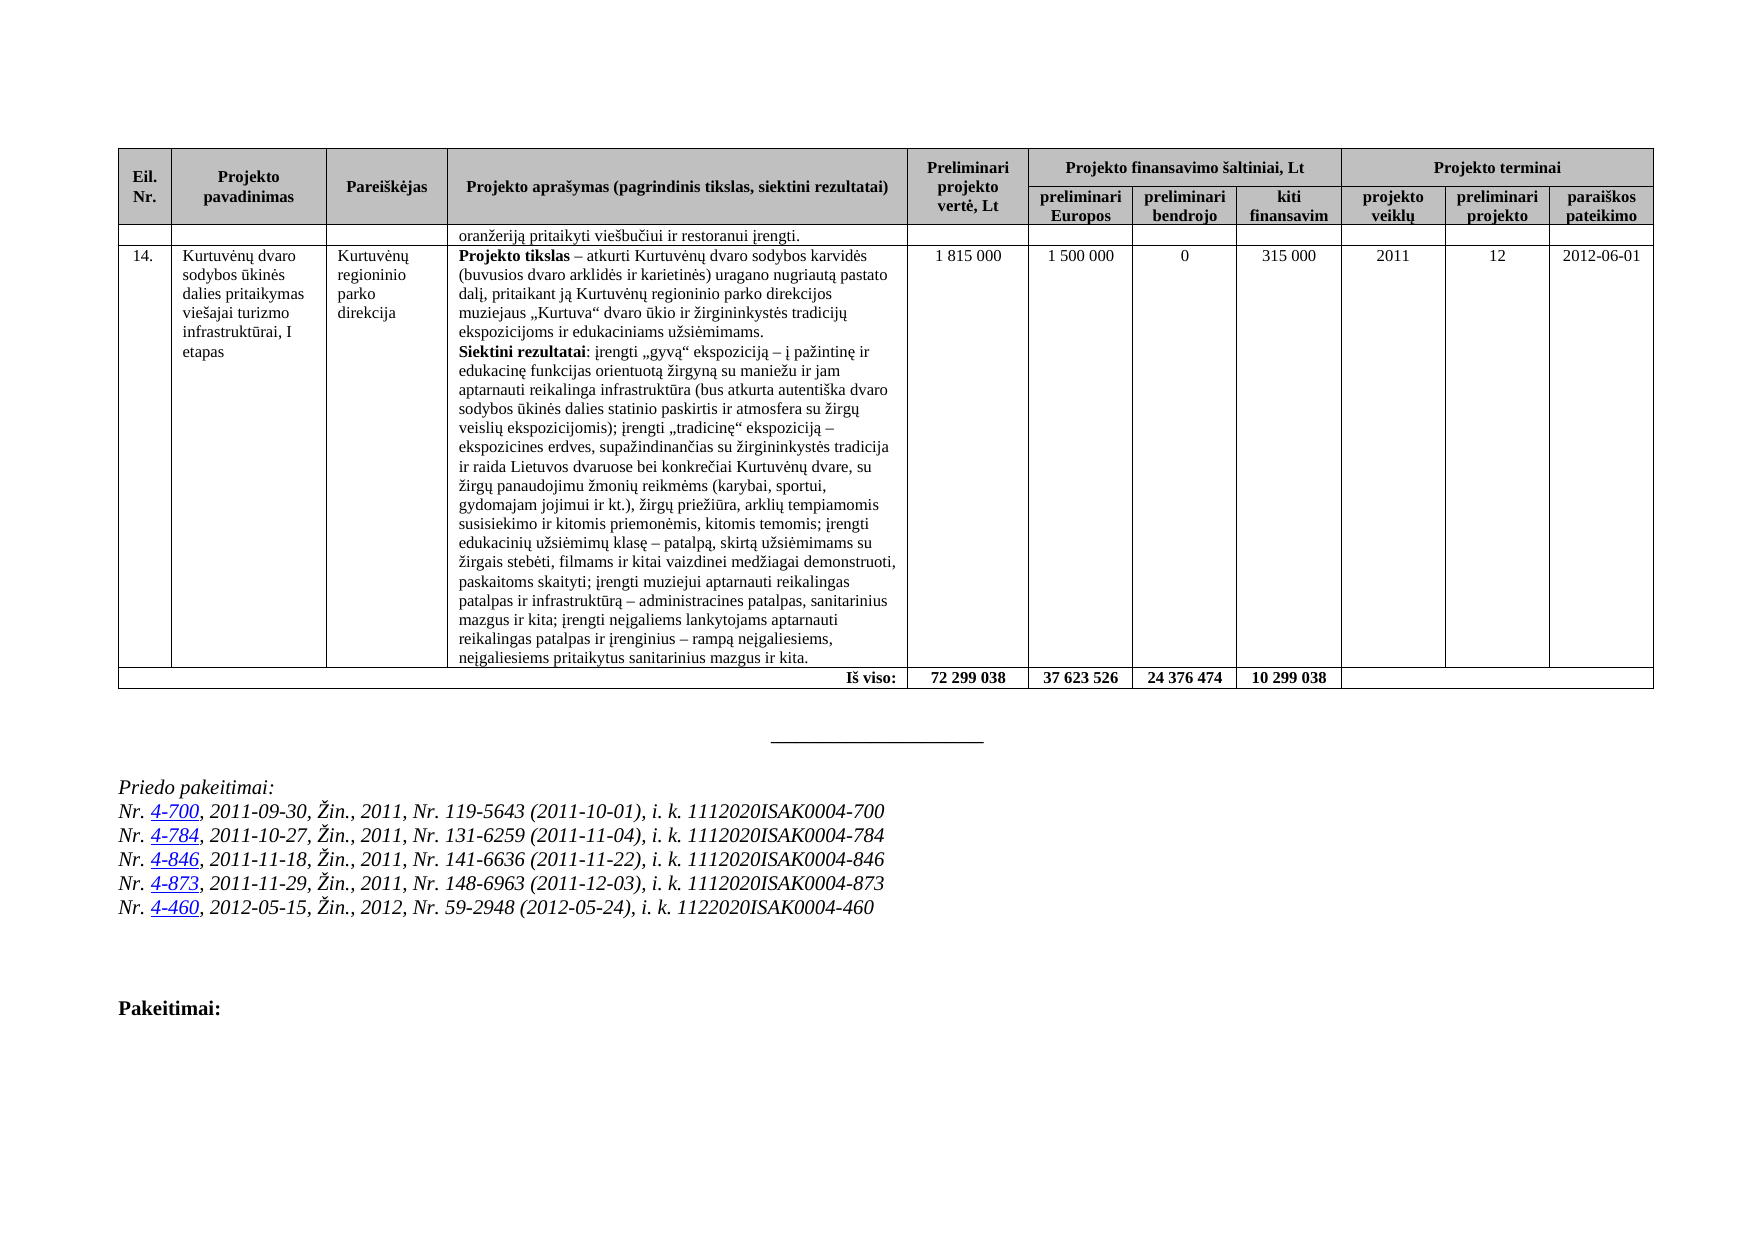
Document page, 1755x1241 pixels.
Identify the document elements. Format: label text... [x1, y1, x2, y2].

table_cell [1133, 225, 1236, 244]
table_cell preliminari projekto veiklų įgyvendinimo trukmė, mėn. [1446, 187, 1549, 224]
table_cell 37 623 526 [1029, 668, 1132, 687]
table_header Projekto aprašymas (pagrindinis tikslas, siektini rezultatai) [448, 149, 907, 224]
table_header Preliminari projekto vertė, Lt [908, 149, 1028, 224]
table_header Projekto pavadinimas [172, 149, 326, 224]
table_cell 12 [1446, 246, 1549, 667]
table_cell [1446, 225, 1549, 244]
table_cell [327, 225, 447, 244]
table_cell [1029, 225, 1132, 244]
table_cell 14. [119, 246, 171, 667]
table_cell Kurtuvėnų dvaro sodybos ūkinės dalies pritaikymas viešajai turizmo infrastruktūrai, I etapas [172, 246, 326, 667]
table_cell [326, 668, 447, 687]
table_cell kiti finansavimo šaltiniai, Lt [1237, 187, 1341, 224]
text Nr. 4-460, 2012-05-15, Žin., 2012, Nr. 59-2948 (2012-05-24), i. k. 1122020ISAK0004-460 [118, 895, 1636, 919]
table_header Projekto finansavimo šaltiniai, Lt [1029, 149, 1341, 186]
table_cell [1550, 225, 1653, 244]
table_cell oranžeriją pritaikyti viešbučiui ir restoranui įrengti. [448, 225, 907, 244]
text Nr. 4-784, 2011-10-27, Žin., 2011, Nr. 131-6259 (2011-11-04), i. k. 1112020ISAK0004-784 [118, 823, 1636, 847]
table_cell Projekto tikslas – atkurti Kurtuvėnų dvaro sodybos karvidės (buvusios dvaro arklidės ir karietinės) uragano nugriautą pastato dalį, pritaikant ją Kurtuvėnų regioninio parko direkcijos muziejaus „Kurtuva“ dvaro ūkio ir žirgininkystės tradicijų ekspozicijoms ir edukaciniams užsiėmimams. Siektini rezultatai: įrengti „gyvą“ ekspoziciją – į pažintinę ir edukacinę funkcijas orientuotą žirgyną su maniežu ir jam aptarnauti reikalinga infrastruktūra (bus atkurta autentiška dvaro sodybos ūkinės dalies statinio paskirtis ir atmosfera su žirgų veislių ekspozicijomis); įrengti „tradicinę“ ekspoziciją – ekspozicines erdves, supažindinančias su žirgininkystės tradicija ir raida Lietuvos dvaruose bei konkrečiai Kurtuvėnų dvare, su žirgų panaudojimu žmonių reikmėms (karybai, sportui, gydomajam jojimui ir kt.), žirgų priežiūra, arklių tempiamomis susisiekimo ir kitomis priemonėmis, kitomis temomis; įrengti edukacinių užsiėmimų klasę – patalpą, skirtą užsiėmimams su žirgais stebėti, filmams ir kitai vaizdinei medžiagai demonstruoti, paskaitoms skaityti; įrengti muziejui aptarnauti reikalingas patalpas ir infrastruktūrą – administracines patalpas, sanitarinius mazgus ir kita; įrengti neįgaliems lankytojams aptarnauti reikalingas patalpas ir įrenginius – rampą neįgaliesiems, neįgaliesiems pritaikytus sanitarinius mazgus ir kita. [448, 246, 907, 667]
table_cell projekto veiklų įgyvendinimo pradžia [1342, 187, 1445, 224]
table_cell 1 815 000 [908, 246, 1028, 667]
table_cell preliminari Europos Sąjungos fondų lėšų suma (iki), Lt [1029, 187, 1132, 224]
table_cell [1549, 668, 1653, 687]
table_cell [119, 225, 171, 244]
table_cell 2011 [1342, 246, 1445, 667]
text Nr. 4-846, 2011-11-18, Žin., 2011, Nr. 141-6636 (2011-11-22), i. k. 1112020ISAK0004-846 [118, 847, 1636, 871]
table_cell 1 500 000 [1029, 246, 1132, 667]
table_cell 10 299 038 [1237, 668, 1341, 687]
table_cell [172, 225, 326, 244]
table_header Eil. Nr. [119, 149, 171, 224]
table_cell 315 000 [1237, 246, 1341, 667]
text Nr. 4-873, 2011-11-29, Žin., 2011, Nr. 148-6963 (2011-12-03), i. k. 1112020ISAK0004-873 [118, 871, 1636, 895]
table_cell Kurtuvėnų regioninio parko direkcija [327, 246, 447, 667]
table_cell 0 [1133, 246, 1236, 667]
table_cell [119, 668, 171, 687]
table_cell [1445, 668, 1549, 687]
table_header Projekto terminai [1342, 149, 1653, 186]
table_cell 2012-06-01 [1550, 246, 1653, 667]
table_cell [908, 225, 1028, 244]
table_cell paraiškos pateikimo įgyvendinančiajai institucijai terminas (iki) [1550, 187, 1653, 224]
text Pakeitimai: [118, 996, 1636, 1020]
table_cell [1237, 225, 1341, 244]
table_cell [171, 668, 326, 687]
text Nr. 4-700, 2011-09-30, Žin., 2011, Nr. 119-5643 (2011-10-01), i. k. 1112020ISAK0004-700 [118, 799, 1636, 823]
table_cell Iš viso: [447, 668, 907, 687]
text _________________ [118, 717, 1636, 746]
table_cell [1342, 225, 1445, 244]
table_cell preliminari bendrojo finansavimo (valstybės biudžeto) lėšų suma (iki), Lt [1133, 187, 1236, 224]
text Priedo pakeitimai: [118, 775, 1636, 799]
table_cell 72 299 038 [908, 668, 1028, 687]
table_cell [1342, 668, 1445, 687]
table_cell 24 376 474 [1133, 668, 1236, 687]
table_header Pareiškėjas [327, 149, 447, 224]
